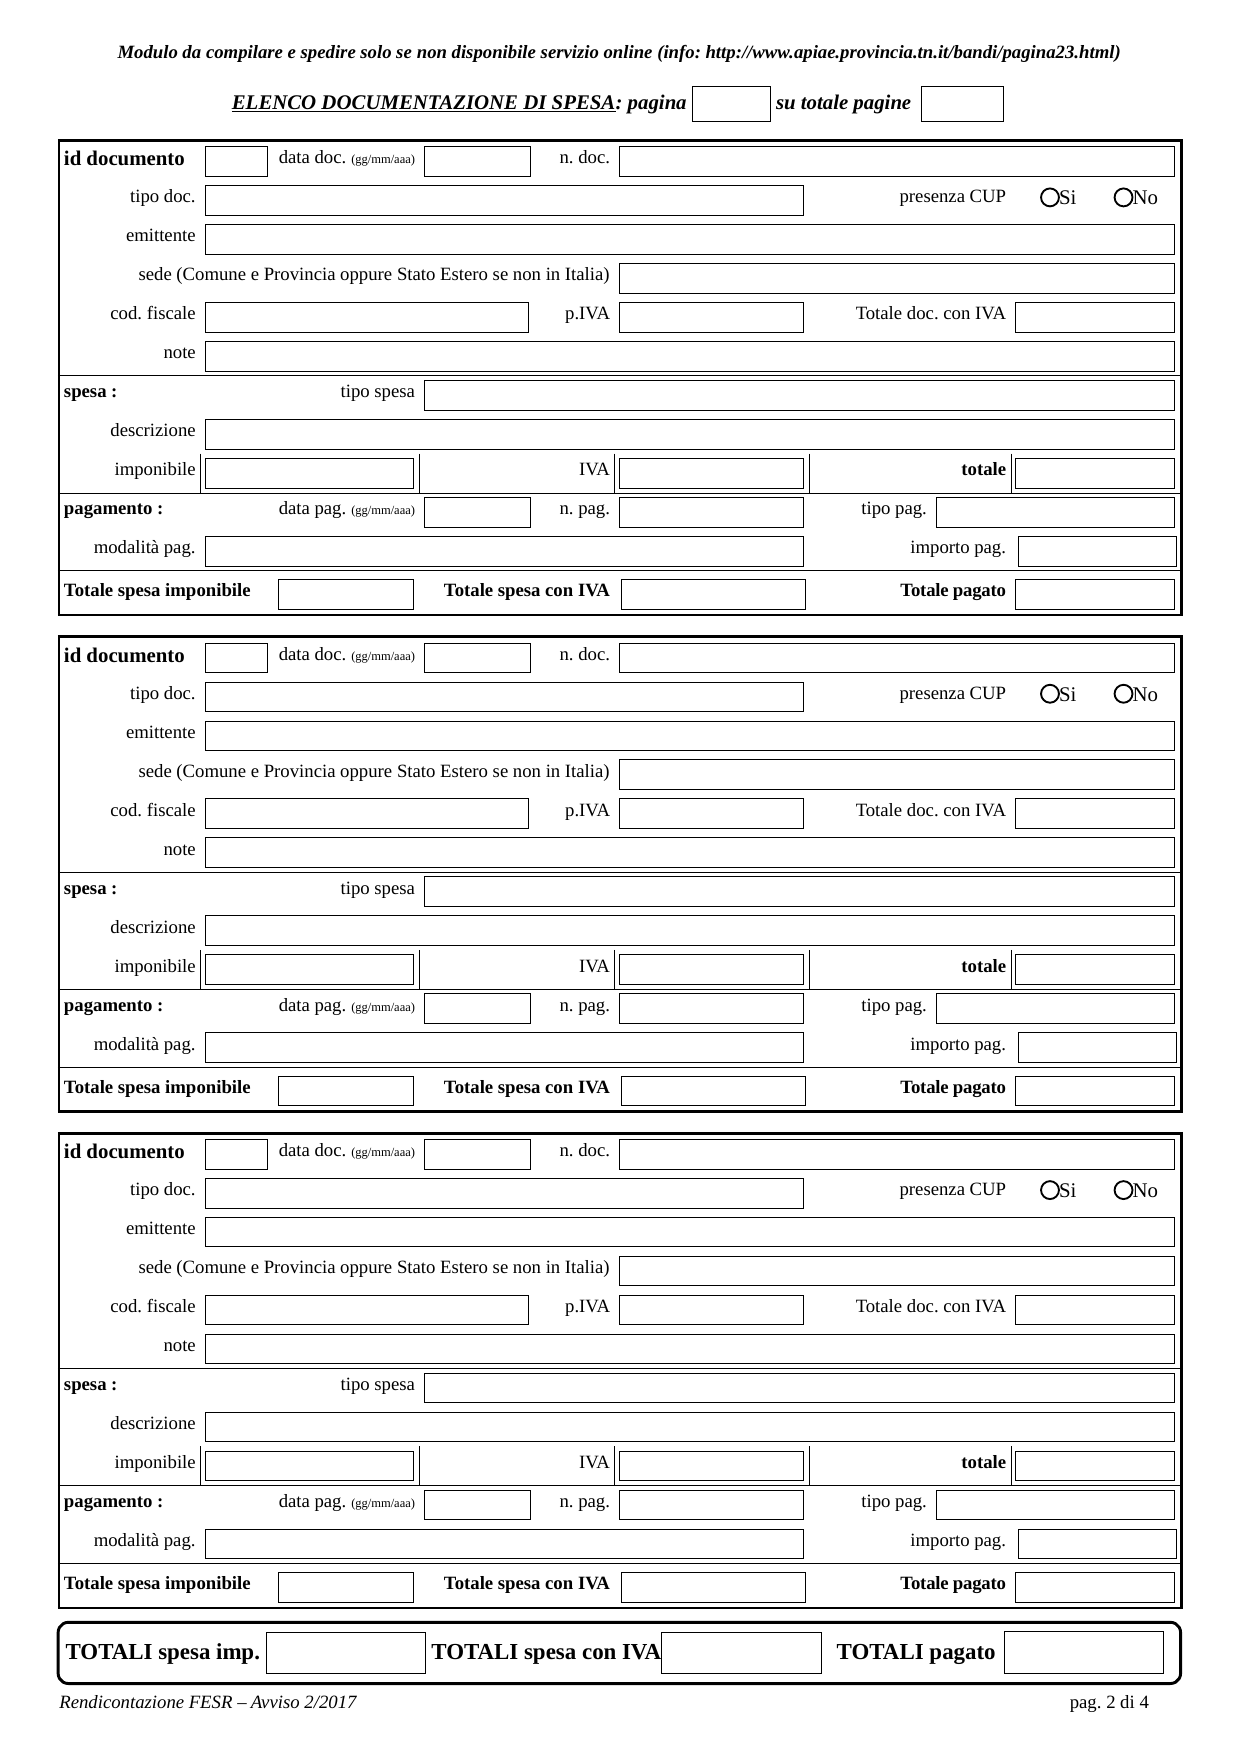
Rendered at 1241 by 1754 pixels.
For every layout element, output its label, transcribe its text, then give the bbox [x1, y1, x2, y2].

table_cell note [60, 1329, 200, 1368]
table_cell n. pag. [535, 1486, 614, 1524]
table_header [615, 638, 1180, 677]
table_cell tipo spesa [274, 376, 419, 414]
table_header [419, 142, 535, 181]
table_cell [200, 794, 535, 833]
table_cell note [60, 833, 200, 872]
table_cell [274, 1068, 419, 1110]
table_cell modalità pag. [60, 1028, 200, 1067]
table_cell cod. fiscale [60, 794, 200, 833]
table_cell [615, 1446, 809, 1485]
table_cell spesa : [60, 873, 273, 911]
table_cell tipo doc. [60, 1173, 200, 1212]
table_cell emittente [60, 716, 200, 755]
table_cell [615, 1068, 809, 1110]
table_cell cod. fiscale [60, 1290, 200, 1329]
table_cell [274, 1564, 419, 1606]
table_cell Si No [1011, 1173, 1180, 1212]
table_cell [1011, 1290, 1180, 1329]
table_cell spesa : [60, 376, 273, 414]
table_cell descrizione [60, 415, 200, 453]
table_cell [200, 911, 1180, 950]
table_cell [1011, 531, 1180, 570]
table_cell [419, 376, 1180, 414]
table_cell [615, 571, 809, 614]
table_cell note [60, 336, 200, 375]
table_cell [200, 716, 1180, 755]
table_cell n. pag. [535, 990, 614, 1028]
table_cell [419, 873, 1180, 911]
table_cell [615, 259, 1180, 297]
table_cell tipo pag. [810, 1486, 931, 1524]
table_cell [615, 298, 809, 336]
table_cell importo pag. [810, 1524, 1011, 1563]
table_cell tipo pag. [810, 990, 931, 1028]
table_cell presenza CUP [810, 677, 1011, 716]
text su totale pagine [771, 87, 921, 121]
table_cell [200, 415, 1180, 453]
table_header [419, 1135, 535, 1173]
table_cell [200, 833, 1180, 872]
table_cell Totale doc. con IVA [810, 1290, 1011, 1329]
table_cell sede (Comune e Provincia oppure Stato Estero se non in Italia) [60, 259, 614, 297]
table_cell IVA [420, 454, 614, 492]
table_cell imponibile [60, 454, 200, 492]
table_cell cod. fiscale [60, 298, 200, 336]
table_cell data pag. (gg/mm/aaa) [274, 990, 419, 1028]
table_cell [615, 1486, 809, 1524]
table_cell sede (Comune e Provincia oppure Stato Estero se non in Italia) [60, 1251, 614, 1290]
table_cell [615, 794, 809, 833]
table_cell [200, 298, 535, 336]
table_cell totale [810, 454, 1011, 492]
table_cell [200, 220, 1180, 258]
table_header n. doc. [535, 142, 614, 181]
table_cell Totale spesa imponibile [60, 571, 273, 614]
table_cell descrizione [60, 911, 200, 950]
table_header [200, 142, 273, 181]
table_header [615, 142, 1180, 181]
table_cell [200, 1028, 809, 1067]
table_cell modalità pag. [60, 1524, 200, 1563]
table_cell [201, 454, 419, 492]
table_cell [1011, 571, 1180, 614]
table_header data doc. (gg/mm/aaa) [274, 142, 419, 181]
table_cell [200, 1524, 809, 1563]
table_cell [200, 336, 1180, 375]
table_cell [200, 1407, 1180, 1446]
table_cell [615, 1290, 809, 1329]
table_cell IVA [420, 950, 614, 989]
table_cell [1011, 1028, 1180, 1067]
table_cell tipo doc. [60, 677, 200, 716]
table_cell emittente [60, 220, 200, 258]
table_cell [931, 494, 1180, 531]
table_cell importo pag. [810, 531, 1011, 570]
table_cell Totale pagato [810, 1564, 1011, 1606]
table_header id documento [60, 142, 200, 181]
table_cell [1012, 950, 1180, 989]
table_cell pagamento : [60, 1486, 273, 1524]
table_cell tipo spesa [274, 1369, 419, 1407]
table_cell sede (Comune e Provincia oppure Stato Estero se non in Italia) [60, 755, 614, 794]
table_cell [615, 755, 1180, 794]
table_cell Totale spesa con IVA [419, 1564, 614, 1606]
table_cell [200, 1329, 1180, 1368]
table_cell data pag. (gg/mm/aaa) [274, 494, 419, 531]
table_cell [419, 494, 535, 531]
table_cell emittente [60, 1212, 200, 1251]
table_cell [615, 990, 809, 1028]
table_cell [200, 677, 809, 716]
table_cell Totale pagato [810, 1068, 1011, 1110]
text TOTALI spesa imp. [60, 1638, 266, 1664]
table_cell totale [810, 1446, 1011, 1485]
table_cell [1012, 1446, 1180, 1485]
table_cell [419, 1486, 535, 1524]
table_cell [1011, 794, 1180, 833]
table_header n. doc. [535, 638, 614, 677]
table_header [615, 1135, 1180, 1173]
table_cell [615, 1251, 1180, 1290]
table_cell Si No [1011, 677, 1180, 716]
table_cell [274, 571, 419, 614]
table_cell [615, 454, 809, 492]
table_header [200, 1135, 273, 1173]
table_cell Totale pagato [810, 571, 1011, 614]
table_cell p.IVA [535, 794, 614, 833]
table_cell [615, 1564, 809, 1606]
table_cell [615, 950, 809, 989]
table_cell [1011, 1564, 1180, 1606]
table_cell [419, 1369, 1180, 1407]
table_header id documento [60, 638, 200, 677]
table_cell Totale spesa imponibile [60, 1068, 273, 1110]
table_header [419, 638, 535, 677]
table_cell [200, 181, 809, 219]
table_cell pagamento : [60, 990, 273, 1028]
table_cell [200, 1212, 1180, 1251]
table_header [200, 638, 273, 677]
table_cell [200, 1290, 535, 1329]
text TOTALI spesa con IVA [426, 1638, 661, 1664]
table_cell [201, 1446, 419, 1485]
table_cell imponibile [60, 950, 200, 989]
table_cell modalità pag. [60, 531, 200, 570]
table_cell [1011, 298, 1180, 336]
table_cell imponibile [60, 1446, 200, 1485]
text TOTALI pagato [822, 1638, 1004, 1664]
table_cell Totale doc. con IVA [810, 794, 1011, 833]
table_cell [1011, 1068, 1180, 1110]
table_header id documento [60, 1135, 200, 1173]
table_cell p.IVA [535, 1290, 614, 1329]
table_cell tipo spesa [274, 873, 419, 911]
table_cell presenza CUP [810, 181, 1011, 219]
table_cell Totale doc. con IVA [810, 298, 1011, 336]
table_cell tipo pag. [810, 494, 931, 531]
table_cell [200, 531, 809, 570]
table_cell [419, 990, 535, 1028]
table_cell Totale spesa con IVA [419, 1068, 614, 1110]
table_header data doc. (gg/mm/aaa) [274, 1135, 419, 1173]
table_cell descrizione [60, 1407, 200, 1446]
table_cell totale [810, 950, 1011, 989]
table_cell Totale spesa imponibile [60, 1564, 273, 1606]
table_cell IVA [420, 1446, 614, 1485]
table_cell tipo doc. [60, 181, 200, 219]
table_cell p.IVA [535, 298, 614, 336]
table_cell Si No [1011, 181, 1180, 219]
table_cell [931, 1486, 1180, 1524]
table_cell [615, 494, 809, 531]
text [1004, 87, 1181, 121]
table_cell Totale spesa con IVA [419, 571, 614, 614]
table_cell pagamento : [60, 494, 273, 531]
table_cell spesa : [60, 1369, 273, 1407]
table_cell [931, 990, 1180, 1028]
table_cell presenza CUP [810, 1173, 1011, 1212]
table_cell [1012, 454, 1180, 492]
table_cell importo pag. [810, 1028, 1011, 1067]
table_header n. doc. [535, 1135, 614, 1173]
table_cell [201, 950, 419, 989]
table_cell [200, 1173, 809, 1212]
table_cell data pag. (gg/mm/aaa) [274, 1486, 419, 1524]
table_header data doc. (gg/mm/aaa) [274, 638, 419, 677]
table_cell n. pag. [535, 494, 614, 531]
text ELENCO DOCUMENTAZIONE DI SPESA: pagina [59, 87, 692, 121]
table_cell [1011, 1524, 1180, 1563]
